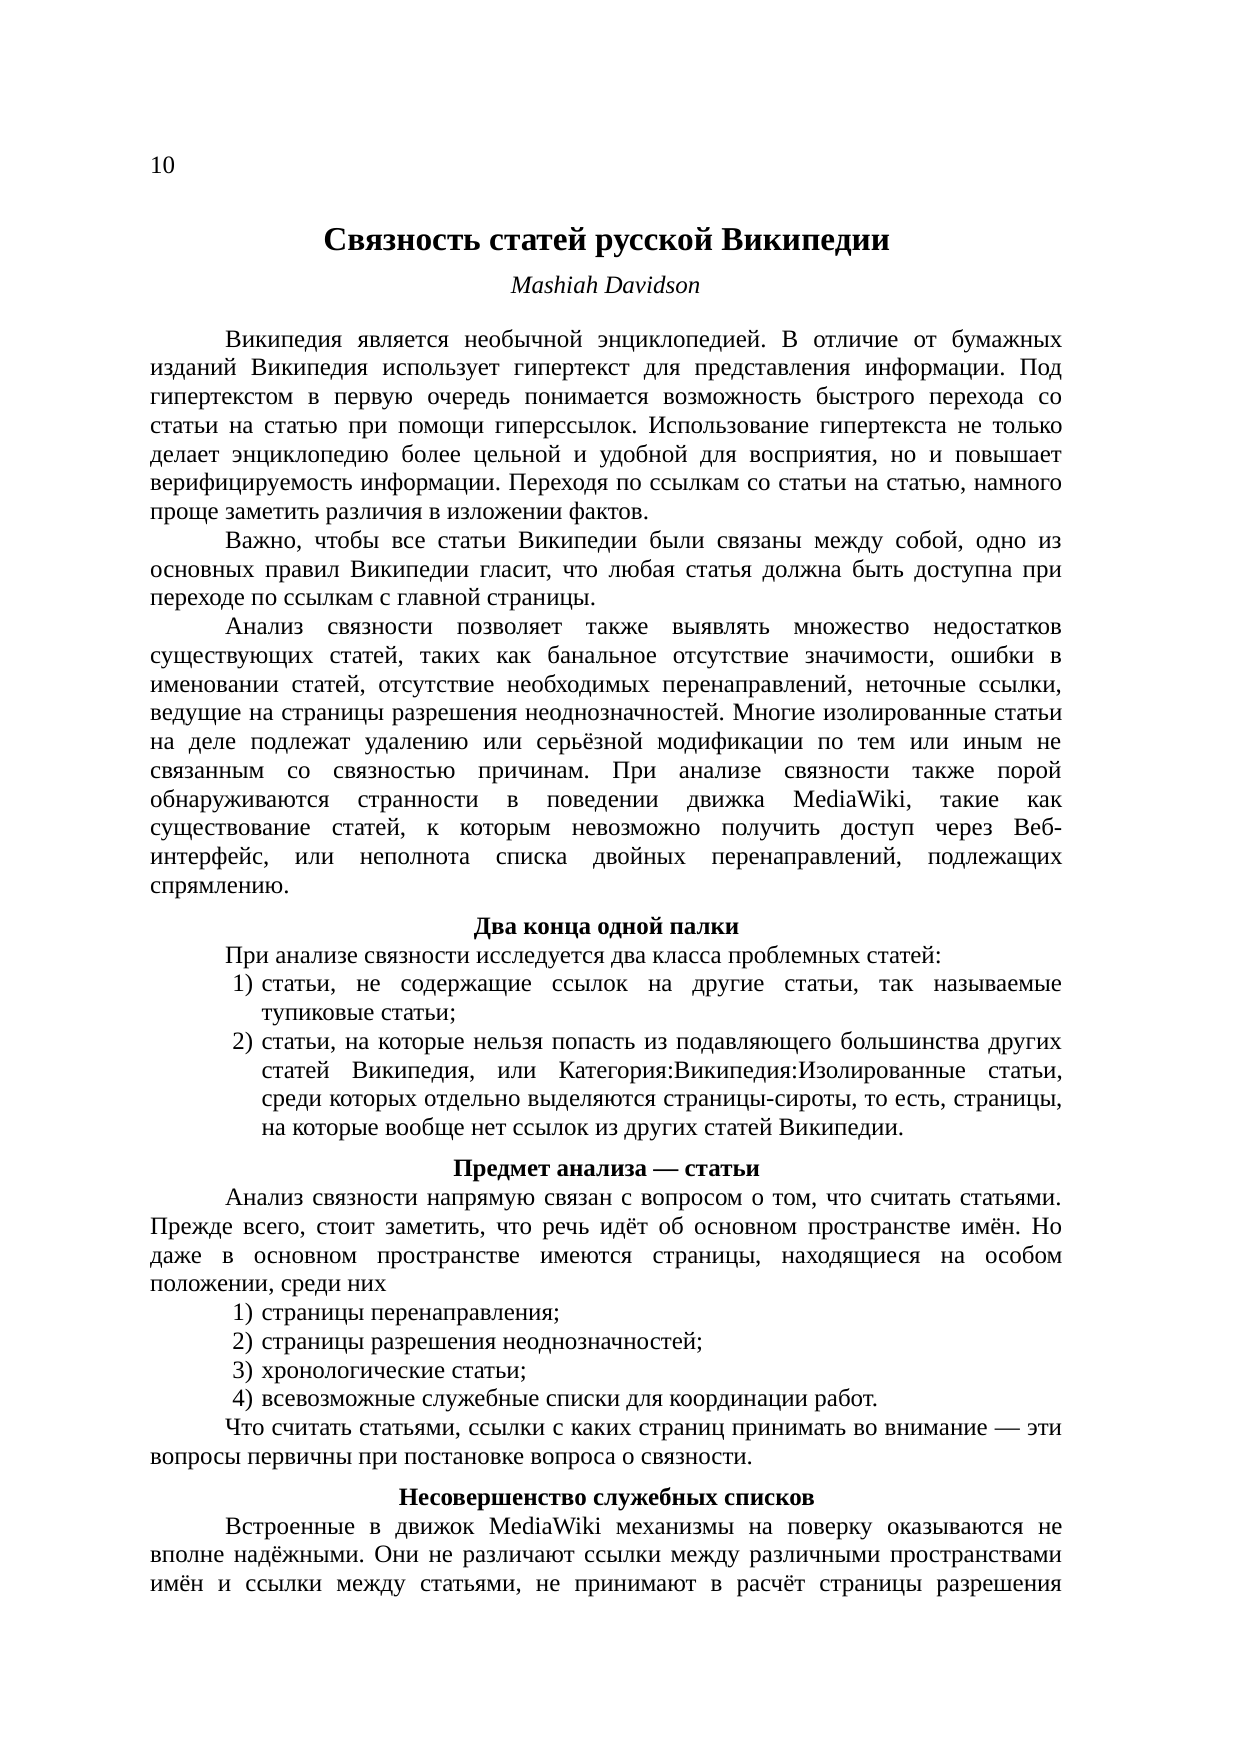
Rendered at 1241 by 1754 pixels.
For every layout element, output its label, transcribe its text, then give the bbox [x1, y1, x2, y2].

subtitle Два конца одной палки [150, 911, 1063, 940]
list cтатьи, не содержащие ссылок на другие статьи, так называемые тупиковые статьи; [232, 968, 1063, 1026]
text Что считать статьями, ссылки с каких страниц принимать во внимание — эти вопросы первичны при постановке вопроса о связности. [150, 1412, 1063, 1470]
list страницы разрешения неоднозначностей; [232, 1326, 1063, 1355]
text При анализе связности исследуется два класса проблемных статей: [150, 940, 1063, 968]
text Википедия является необычной энциклопедией. В отличие от бумажных изданий Википедия использует гипертекст для представления информации. Под гипертекстом в первую очередь понимается возможность быстрого перехода со статьи на статью при помощи гиперссылок. Использование гипертекста не только делает энциклопедию более цельной и удобной для восприятия, но и повышает верифицируемость информации. Переходя по ссылкам со статьи на статью, намного проще заметить различия в изложении фактов. [150, 324, 1063, 525]
text Анализ связности напрямую связан с вопросом о том, что считать статьями. Прежде всего, стоит заметить, что речь идёт об основном пространстве имён. Но даже в основном пространстве имеются страницы, находящиеся на особом положении, среди них [150, 1182, 1063, 1297]
text Важно, чтобы все статьи Википедии были связаны между собой, одно из основных правил Википедии гласит, что любая статья должна быть доступна при переходе по ссылкам с главной страницы. [150, 525, 1063, 611]
subtitle Связность статей русской Википедии [150, 219, 1063, 258]
list всевозможные служебные списки для координации работ. [232, 1383, 1063, 1412]
subtitle Предмет анализа — статьи [150, 1153, 1063, 1182]
list хронологические статьи; [232, 1355, 1063, 1383]
subtitle Несовершенство служебных списков [150, 1482, 1063, 1511]
text Mashiah Davidson [150, 270, 1063, 299]
list страницы перенаправления; [232, 1297, 1063, 1326]
text Анализ связности позволяет также выявлять множество недостатков существующих статей, таких как банальное отсутствие значимости, ошибки в именовании статей, отсутствие необходимых перенаправлений, неточные ссылки, ведущие на страницы разрешения неоднозначностей. Многие изолированные статьи на деле подлежат удалению или серьёзной модификации по тем или иным не связанным со связностью причинам. При анализе связности также порой обнаруживаются странности в поведении движка MediaWiki, такие как существование статей, к которым невозможно получить доступ через Веб-интерфейс, или неполнота списка двойных перенаправлений, подлежащих спрямлению. [150, 611, 1063, 899]
text Встроенные в движок MediaWiki механизмы на поверку оказываются не вполне надёжными. Они не различают ссылки между различными пространствами имён и ссылки между статьями, не принимают в расчёт страницы разрешения [150, 1511, 1063, 1597]
list cтатьи, на которые нельзя попасть из подавляющего большинства других статей Википедия, или Категория:Википедия:Изолированные статьи, среди которых отдельно выделяются страницы-сироты, то есть, страницы, на которые вообще нет ссылок из других статей Википедии. [232, 1026, 1063, 1141]
